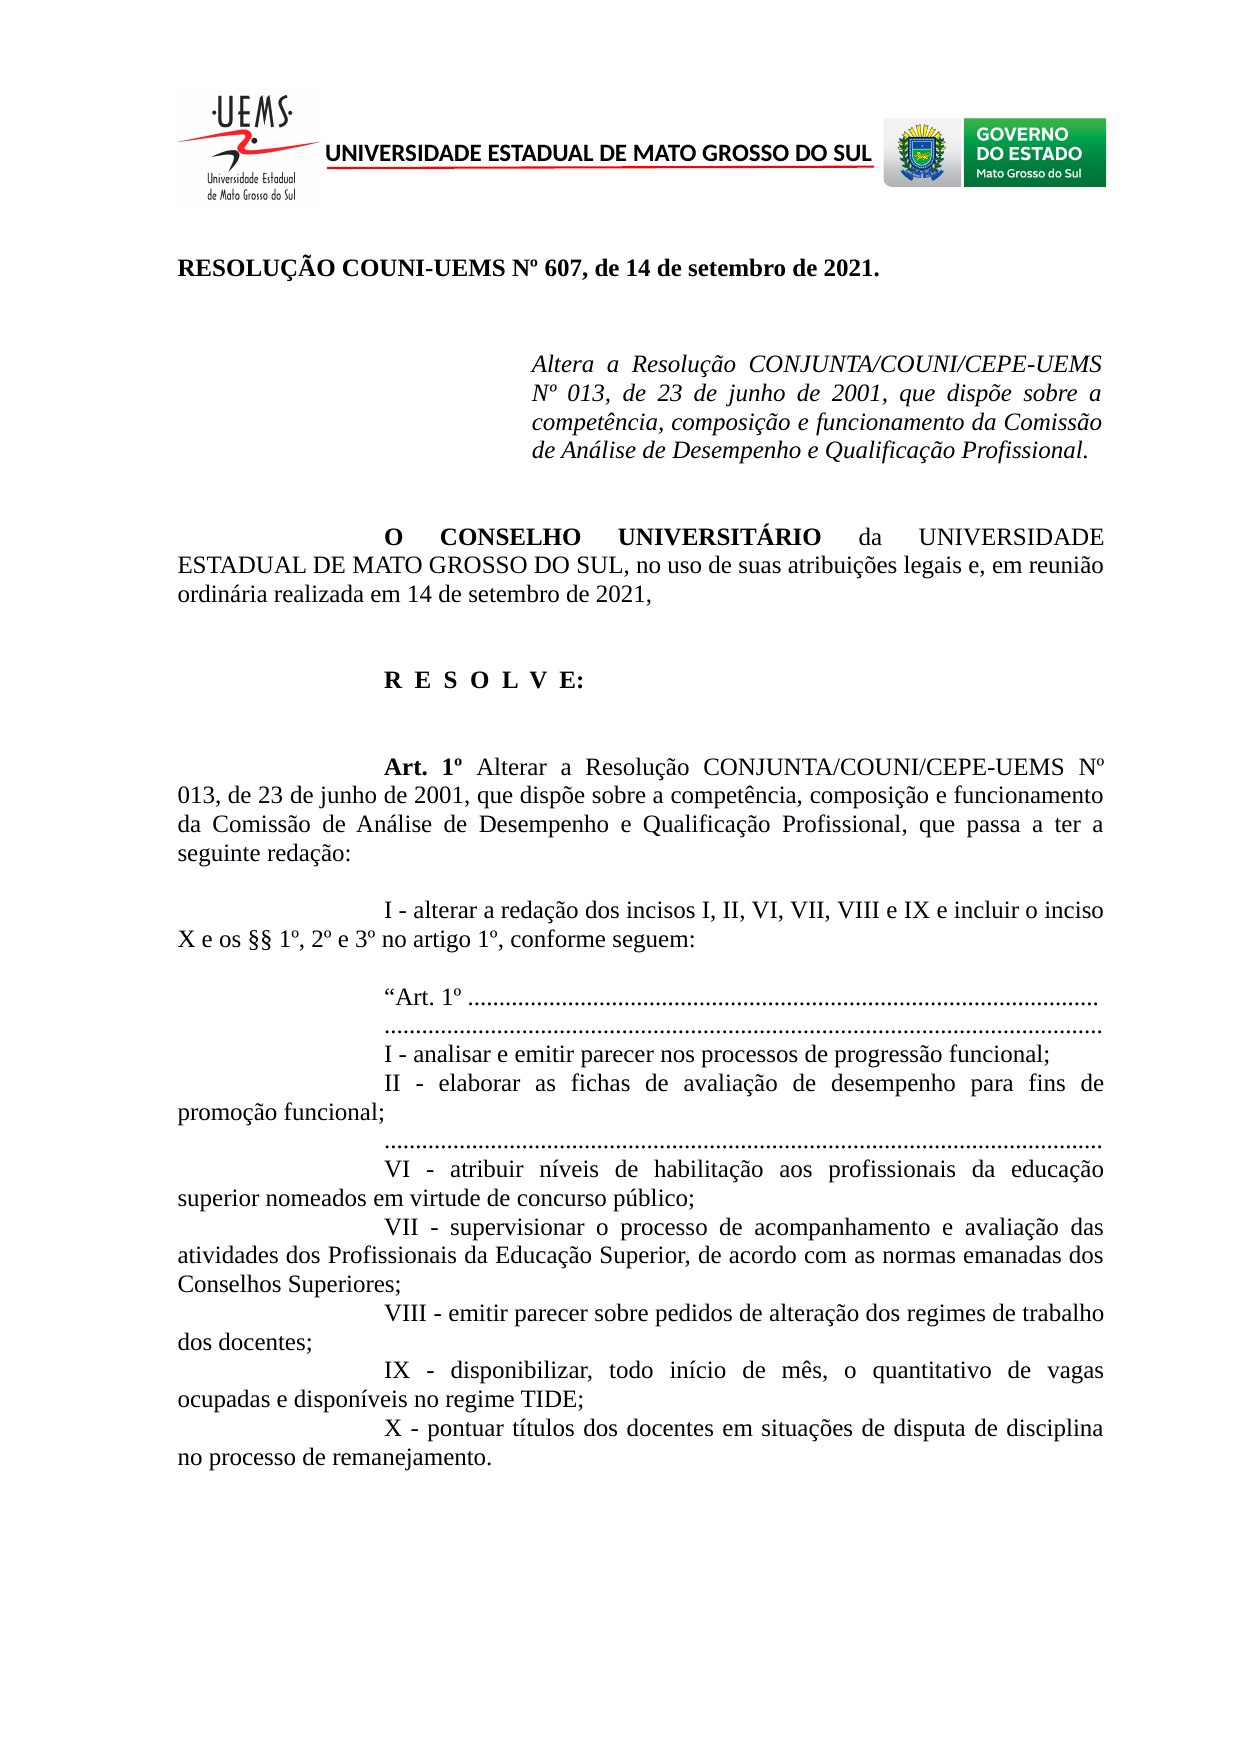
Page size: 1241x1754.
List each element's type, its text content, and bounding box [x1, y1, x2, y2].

text R E S O L V E: [177, 666, 1105, 694]
text ................................................................................................................... [177, 1126, 1105, 1154]
text I - analisar e emitir parecer nos processos de progressão funcional; [177, 1039, 1105, 1068]
text O CONSELHO UNIVERSITÁRIO da UNIVERSIDADE ESTADUAL DE MATO GROSSO DO SUL, no uso de suas atribuições legais e, em reunião ordinária realizada em 14 de setembro de 2021, [177, 522, 1105, 608]
text X - pontuar títulos dos docentes em situações de disputa de disciplina no processo de remanejamento. [177, 1413, 1105, 1471]
picture [883, 118, 1107, 187]
text IX - disponibilizar, todo início de mês, o quantitativo de vagas ocupadas e disponíveis no regime TIDE; [177, 1356, 1105, 1413]
text VI - atribuir níveis de habilitação aos profissionais da educação superior nomeados em virtude de concurso público; [177, 1154, 1105, 1212]
text “Art. 1º ..................................................................................................... [177, 982, 1105, 1011]
text Art. 1º Alterar a Resolução CONJUNTA/COUNI/CEPE-UEMS Nº 013, de 23 de junho de 2001, que dispõe sobre a competência, composição e funcionamento da Comissão de Análise de Desempenho e Qualificação Profissional, que passa a ter a seguinte redação: [177, 752, 1105, 867]
text ................................................................................................................... [177, 1011, 1105, 1039]
text II - elaborar as fichas de avaliação de desempenho para fins de promoção funcional; [177, 1068, 1105, 1126]
picture [171, 88, 323, 207]
text Altera a Resolução CONJUNTA/COUNI/CEPE-UEMS Nº 013, de 23 de junho de 2001, que dispõe sobre a competência, composição e funcionamento da Comissão de Análise de Desempenho e Qualificação Profissional. [532, 349, 1105, 464]
text VIII - emitir parecer sobre pedidos de alteração dos regimes de trabalho dos docentes; [177, 1298, 1105, 1356]
text RESOLUÇÃO COUNI-UEMS Nº 607, de 14 de setembro de 2021. [177, 253, 1105, 282]
text I - alterar a redação dos incisos I, II, VI, VII, VIII e IX e incluir o inciso X e os §§ 1º, 2º e 3º no artigo 1º, conforme seguem: [177, 896, 1105, 953]
text VII - supervisionar o processo de acompanhamento e avaliação das atividades dos Profissionais da Educação Superior, de acordo com as normas emanadas dos Conselhos Superiores; [177, 1212, 1105, 1298]
